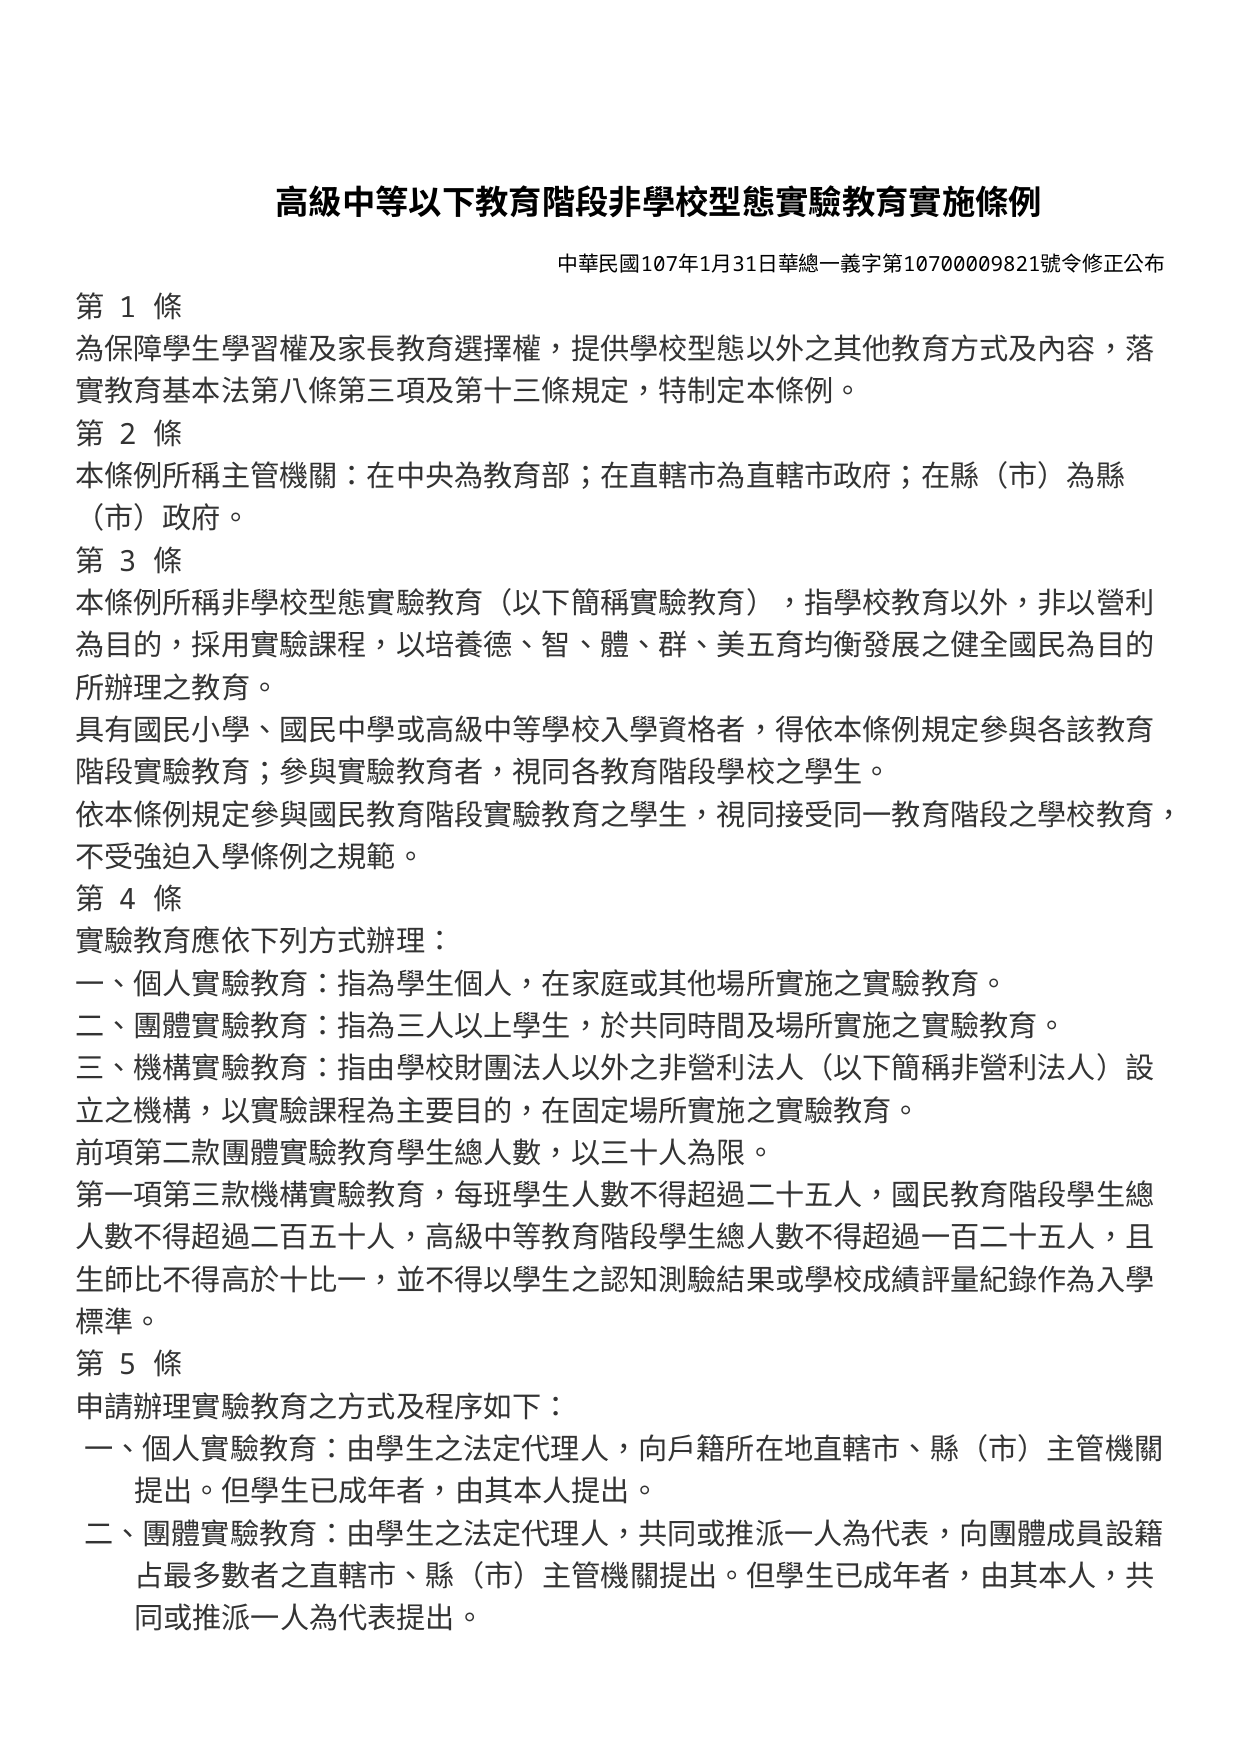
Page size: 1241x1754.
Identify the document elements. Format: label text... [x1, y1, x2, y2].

text 二、團體實驗教育：指為三人以上學生，於共同時間及場所實施之實驗教育。 [75, 1003, 1165, 1045]
text 前項第二款團體實驗教育學生總人數，以三十人為限。 [75, 1129, 1165, 1172]
text 第 3 條 [75, 537, 1165, 579]
text 第 5 條 [75, 1341, 1165, 1383]
text 二、團體實驗教育：由學生之法定代理人，共同或推派一人為代表，向團體成員設籍占最多數者之直轄市、縣（市）主管機關提出。但學生已成年者，由其本人，共同或推派一人為代表提出。 [84, 1510, 1165, 1637]
text 三、機構實驗教育：指由學校財團法人以外之非營利法人（以下簡稱非營利法人）設立之機構，以實驗課程為主要目的，在固定場所實施之實驗教育。 [75, 1045, 1165, 1129]
text 高級中等以下教育階段非學校型態實驗教育實施條例 [75, 158, 1165, 221]
text 依本條例規定參與國民教育階段實驗教育之學生，視同接受同一教育階段之學校教育，不受強迫入學條例之規範。 [75, 791, 1165, 876]
text 本條例所稱非學校型態實驗教育（以下簡稱實驗教育），指學校教育以外，非以營利為目的，採用實驗課程，以培養德、智、體、群、美五育均衡發展之健全國民為目的所辦理之教育。 [75, 579, 1165, 706]
text 申請辦理實驗教育之方式及程序如下： [75, 1383, 1165, 1426]
text 為保障學生學習權及家長教育選擇權，提供學校型態以外之其他教育方式及內容，落實教育基本法第八條第三項及第十三條規定，特制定本條例。 [75, 326, 1165, 410]
text 本條例所稱主管機關：在中央為教育部；在直轄市為直轄市政府；在縣（市）為縣（市）政府。 [75, 453, 1165, 537]
text 中華民國107年1月31日華總一義字第10700009821號令修正公布 [331, 221, 1165, 283]
text 具有國民小學、國民中學或高級中等學校入學資格者，得依本條例規定參與各該教育階段實驗教育；參與實驗教育者，視同各教育階段學校之學生。 [75, 706, 1165, 791]
text 第 4 條 [75, 876, 1165, 918]
text 第 1 條 [75, 283, 1165, 326]
text 一、個人實驗教育：由學生之法定代理人，向戶籍所在地直轄市、縣（市）主管機關提出。但學生已成年者，由其本人提出。 [84, 1426, 1165, 1510]
text 一、個人實驗教育：指為學生個人，在家庭或其他場所實施之實驗教育。 [75, 960, 1165, 1003]
text 第 2 條 [75, 410, 1165, 453]
text 實驗教育應依下列方式辦理： [75, 918, 1165, 960]
text 第一項第三款機構實驗教育，每班學生人數不得超過二十五人，國民教育階段學生總人數不得超過二百五十人，高級中等教育階段學生總人數不得超過一百二十五人，且生師比不得高於十比一，並不得以學生之認知測驗結果或學校成績評量紀錄作為入學標準。 [75, 1172, 1165, 1341]
